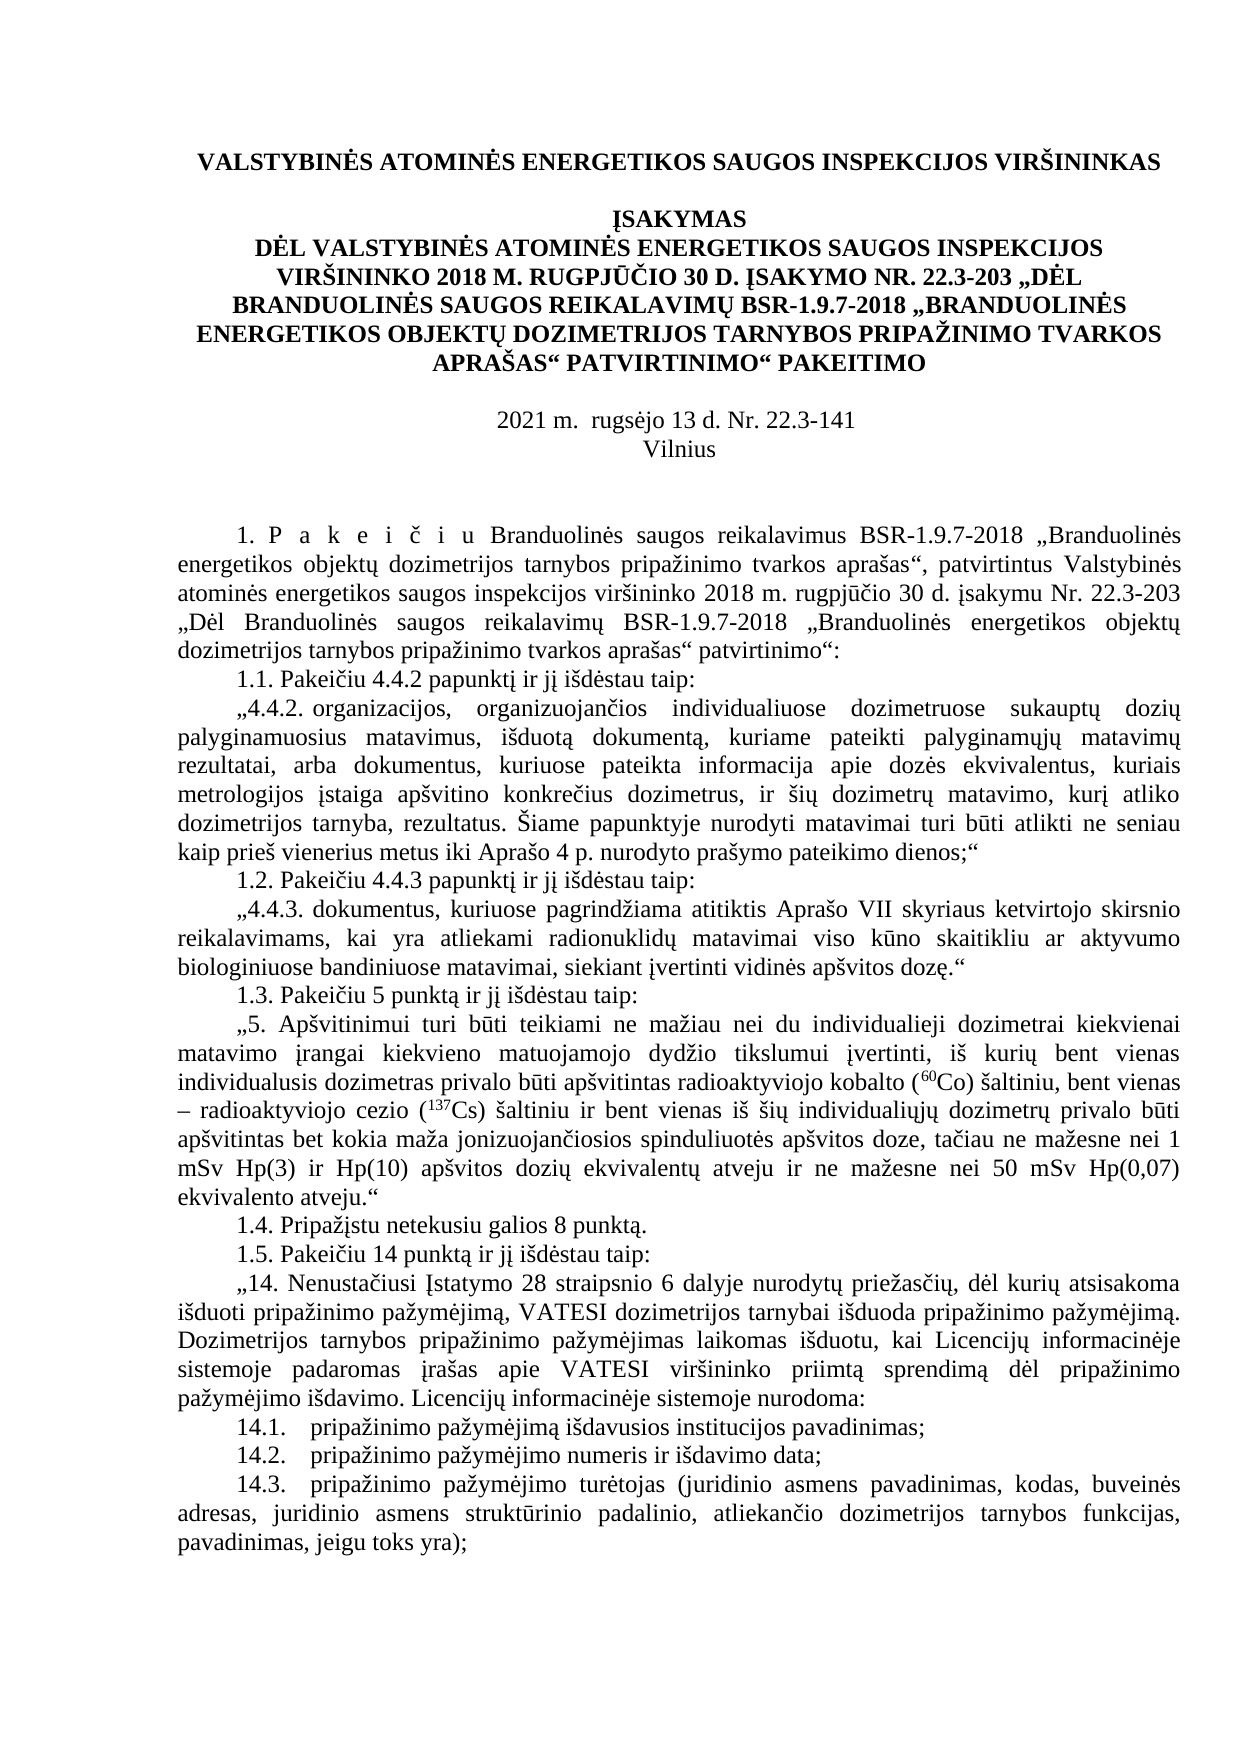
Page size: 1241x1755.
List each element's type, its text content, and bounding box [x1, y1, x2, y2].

text „4.4.3. dokumentus, kuriuose pagrindžiama atitiktis Aprašo VII skyriaus ketvirtojo skirsnio reikalavimams, kai yra atliekami radionuklidų matavimai viso kūno skaitikliu ar aktyvumo biologiniuose bandiniuose matavimai, siekiant įvertinti vidinės apšvitos dozę.“ [177, 894, 1181, 981]
text 1. P a k e i č i u Branduolinės saugos reikalavimus BSR-1.9.7-2018 „Branduolinės energetikos objektų dozimetrijos tarnybos pripažinimo tvarkos aprašas“, patvirtintus Valstybinės atominės energetikos saugos inspekcijos viršininko 2018 m. rugpjūčio 30 d. įsakymu Nr. 22.3-203 „Dėl Branduolinės saugos reikalavimų BSR-1.9.7-2018 „Branduolinės energetikos objektų dozimetrijos tarnybos pripažinimo tvarkos aprašas“ patvirtinimo“: [177, 521, 1181, 664]
text 1.2. Pakeičiu 4.4.3 papunktį ir jį išdėstau taip: [177, 866, 1181, 894]
text 1.4. Pripažįstu netekusiu galios 8 punktą. [177, 1211, 1181, 1239]
text Vilnius [177, 434, 1181, 463]
text 14.3. pripažinimo pažymėjimo turėtojas (juridinio asmens pavadinimas, kodas, buveinės adresas, juridinio asmens struktūrinio padalinio, atliekančio dozimetrijos tarnybos funkcijas, pavadinimas, jeigu toks yra); [177, 1469, 1181, 1556]
text „5. Apšvitinimui turi būti teikiami ne mažiau nei du individualieji dozimetrai kiekvienai matavimo įrangai kiekvieno matuojamojo dydžio tikslumui įvertinti, iš kurių bent vienas individualusis dozimetras privalo būti apšvitintas radioaktyviojo kobalto (60Co) šaltiniu, bent vienas – radioaktyviojo cezio (137Cs) šaltiniu ir bent vienas iš šių individualiųjų dozimetrų privalo būti apšvitintas bet kokia maža jonizuojančiosios spinduliuotės apšvitos doze, tačiau ne mažesne nei 1 mSv Hp(3) ir Hp(10) apšvitos dozių ekvivalentų atveju ir ne mažesne nei 50 mSv Hp(0,07) ekvivalento atveju.“ [177, 1009, 1181, 1211]
text ĮSAKYMAS DĖL ValstybinĖs atominės energetikos saugos inspekcijos viršininko 2018 m. RUGPJŪČIO 30 d. įsakymO Nr. 22.3-203 „Dėl BRANDUOLINĖS SAUGOS REIKALAVIMŲ bsr-1.9.7-2018 „BRANDUOLINĖS ENERGETIKOS OBJEKTŲ DOZIMETRIJOS TARNYBOS PRIPAŽINIMO TVARKOS APRAŠAS“ PATVIRTINIMO“ PAKEITIMO [177, 204, 1181, 406]
text 14.1. pripažinimo pažymėjimą išdavusios institucijos pavadinimas; [177, 1412, 1181, 1441]
text 2021 m. rugsėjo 13 d. Nr. 22.3-141 [177, 406, 1181, 434]
text 1.5. Pakeičiu 14 punktą ir jį išdėstau taip: [177, 1239, 1181, 1268]
text 1.3. Pakeičiu 5 punktą ir jį išdėstau taip: [177, 981, 1181, 1009]
text VALSTYBINĖS ATOMINĖS ENERGETIKOS SAUGOS INSPEKCIJOS VIRŠININKAS [177, 147, 1181, 176]
text 1.1. Pakeičiu 4.4.2 papunktį ir jį išdėstau taip: [177, 664, 1181, 693]
text „4.4.2. organizacijos, organizuojančios individualiuose dozimetruose sukauptų dozių palyginamuosius matavimus, išduotą dokumentą, kuriame pateikti palyginamųjų matavimų rezultatai, arba dokumentus, kuriuose pateikta informacija apie dozės ekvivalentus, kuriais metrologijos įstaiga apšvitino konkrečius dozimetrus, ir šių dozimetrų matavimo, kurį atliko dozimetrijos tarnyba, rezultatus. Šiame papunktyje nurodyti matavimai turi būti atlikti ne seniau kaip prieš vienerius metus iki Aprašo 4 p. nurodyto prašymo pateikimo dienos;“ [177, 693, 1181, 866]
text „14. Nenustačiusi Įstatymo 28 straipsnio 6 dalyje nurodytų priežasčių, dėl kurių atsisakoma išduoti pripažinimo pažymėjimą, VATESI dozimetrijos tarnybai išduoda pripažinimo pažymėjimą. Dozimetrijos tarnybos pripažinimo pažymėjimas laikomas išduotu, kai Licencijų informacinėje sistemoje padaromas įrašas apie VATESI viršininko priimtą sprendimą dėl pripažinimo pažymėjimo išdavimo. Licencijų informacinėje sistemoje nurodoma: [177, 1268, 1181, 1412]
text 14.2. pripažinimo pažymėjimo numeris ir išdavimo data; [177, 1441, 1181, 1469]
